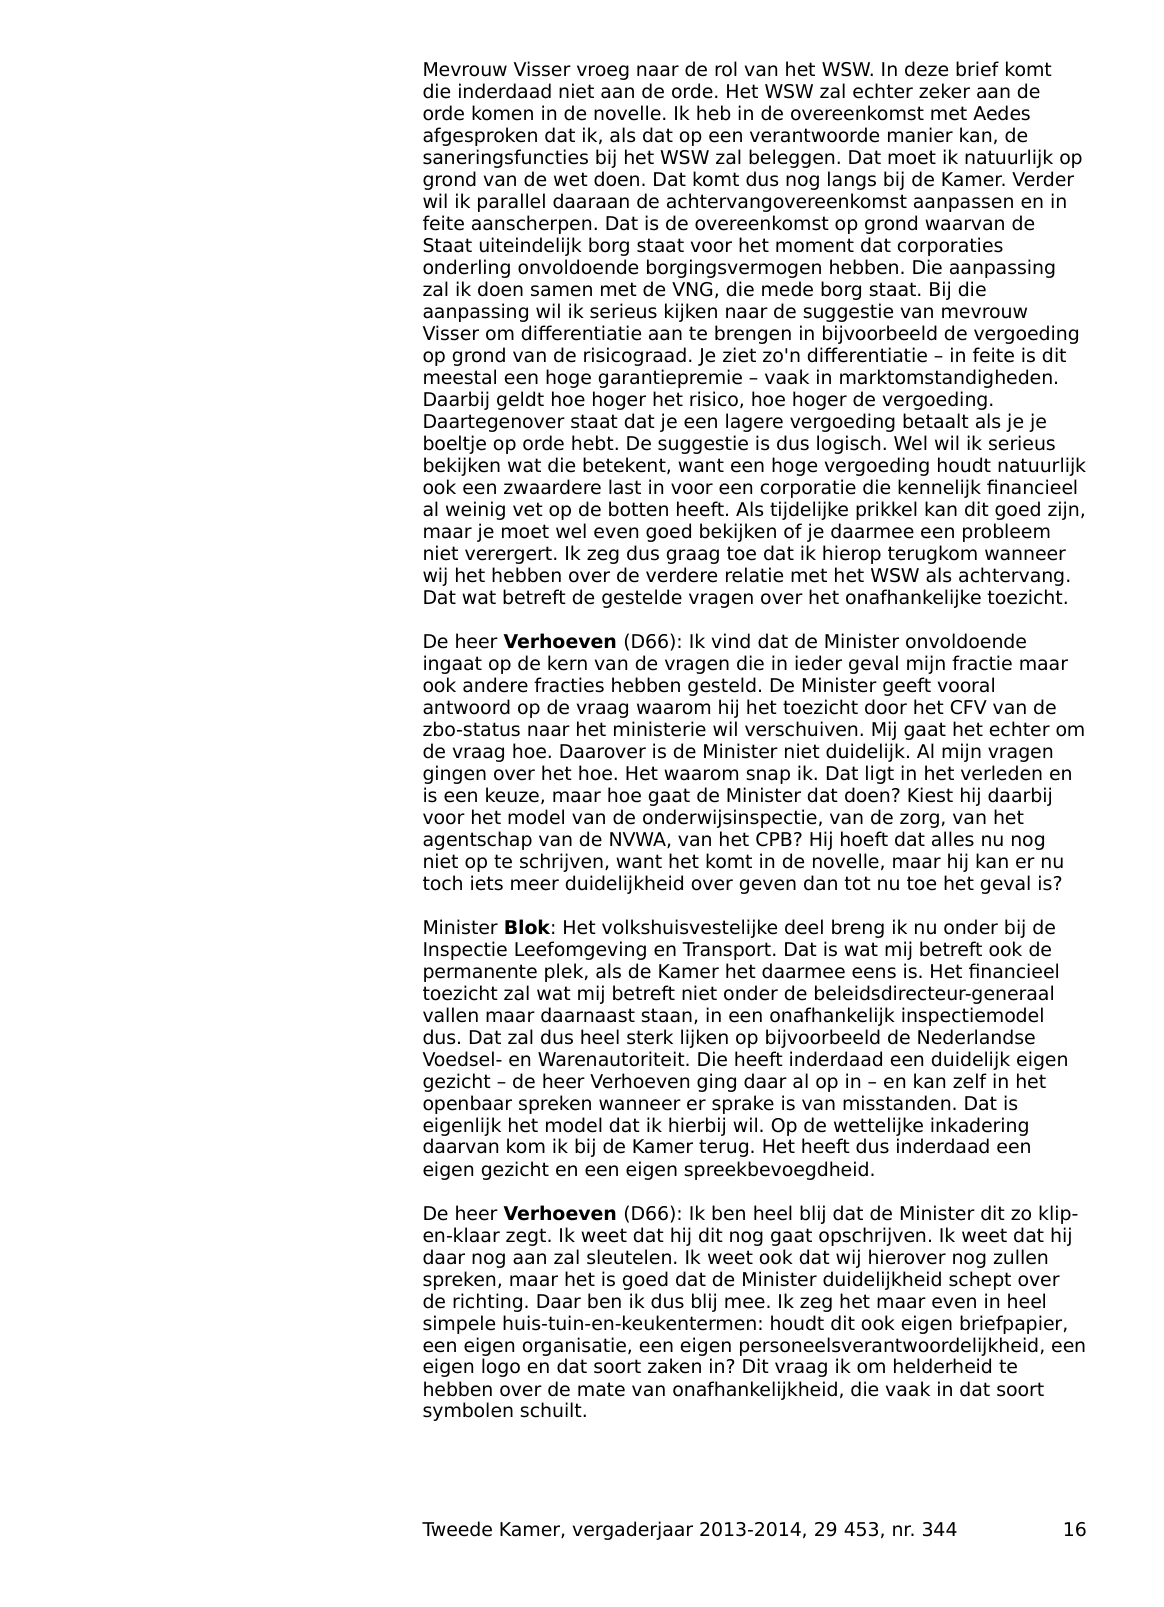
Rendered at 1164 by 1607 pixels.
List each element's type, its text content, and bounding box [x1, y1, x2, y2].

text De heer Verhoeven (D66): Ik ben heel blij dat de Minister dit zo klip-en-klaar zegt. Ik weet dat hij dit nog gaat opschrijven. Ik weet dat hij daar nog aan zal sleutelen. Ik weet ook dat wij hierover nog zullen spreken, maar het is goed dat de Minister duidelijkheid schept over de richting. Daar ben ik dus blij mee. Ik zeg het maar even in heel simpele huis-tuin-en-keukentermen: houdt dit ook eigen briefpapier, een eigen organisatie, een eigen personeelsverantwoordelijkheid, een eigen logo en dat soort zaken in? Dit vraag ik om helderheid te hebben over de mate van onafhankelijkheid, die vaak in dat soort symbolen schuilt. [422, 1203, 1087, 1422]
text De heer Verhoeven (D66): Ik vind dat de Minister onvoldoende ingaat op de kern van de vragen die in ieder geval mijn fractie maar ook andere fracties hebben gesteld. De Minister geeft vooral antwoord op de vraag waarom hij het toezicht door het CFV van de zbo-status naar het ministerie wil verschuiven. Mij gaat het echter om de vraag hoe. Daarover is de Minister niet duidelijk. Al mijn vragen gingen over het hoe. Het waarom snap ik. Dat ligt in het verleden en is een keuze, maar hoe gaat de Minister dat doen? Kiest hij daarbij voor het model van de onderwijsinspectie, van de zorg, van het agentschap van de NVWA, van het CPB? Hij hoeft dat alles nu nog niet op te schrijven, want het komt in de novelle, maar hij kan er nu toch iets meer duidelijkheid over geven dan tot nu toe het geval is? [422, 631, 1087, 894]
text Minister Blok: Het volkshuisvestelijke deel breng ik nu onder bij de Inspectie Leefomgeving en Transport. Dat is wat mij betreft ook de permanente plek, als de Kamer het daarmee eens is. Het financieel toezicht zal wat mij betreft niet onder de beleidsdirecteur-generaal vallen maar daarnaast staan, in een onafhankelijk inspectiemodel dus. Dat zal dus heel sterk lijken op bijvoorbeeld de Nederlandse Voedsel- en Warenautoriteit. Die heeft inderdaad een duidelijk eigen gezicht – de heer Verhoeven ging daar al op in – en kan zelf in het openbaar spreken wanneer er sprake is van misstanden. Dat is eigenlijk het model dat ik hierbij wil. Op de wettelijke inkadering daarvan kom ik bij de Kamer terug. Het heeft dus inderdaad een eigen gezicht en een eigen spreekbevoegdheid. [422, 917, 1087, 1180]
text Mevrouw Visser vroeg naar de rol van het WSW. In deze brief komt die inderdaad niet aan de orde. Het WSW zal echter zeker aan de orde komen in de novelle. Ik heb in de overeenkomst met Aedes afgesproken dat ik, als dat op een verantwoorde manier kan, de saneringsfuncties bij het WSW zal beleggen. Dat moet ik natuurlijk op grond van de wet doen. Dat komt dus nog langs bij de Kamer. Verder wil ik parallel daaraan de achtervangovereenkomst aanpassen en in feite aanscherpen. Dat is de overeenkomst op grond waarvan de Staat uiteindelijk borg staat voor het moment dat corporaties onderling onvoldoende borgingsvermogen hebben. Die aanpassing zal ik doen samen met de VNG, die mede borg staat. Bij die aanpassing wil ik serieus kijken naar de suggestie van mevrouw Visser om differentiatie aan te brengen in bijvoorbeeld de vergoeding op grond van de risicograad. Je ziet zo'n differentiatie – in feite is dit meestal een hoge garantiepremie – vaak in marktomstandigheden. Daarbij geldt hoe hoger het risico, hoe hoger de vergoeding. Daartegenover staat dat je een lagere vergoeding betaalt als je je boeltje op orde hebt. De suggestie is dus logisch. Wel wil ik serieus bekijken wat die betekent, want een hoge vergoeding houdt natuurlijk ook een zwaardere last in voor een corporatie die kennelijk financieel al weinig vet op de botten heeft. Als tijdelijke prikkel kan dit goed zijn, maar je moet wel even goed bekijken of je daarmee een probleem niet verergert. Ik zeg dus graag toe dat ik hierop terugkom wanneer wij het hebben over de verdere relatie met het WSW als achtervang. Dat wat betreft de gestelde vragen over het onafhankelijke toezicht. [422, 59, 1087, 608]
